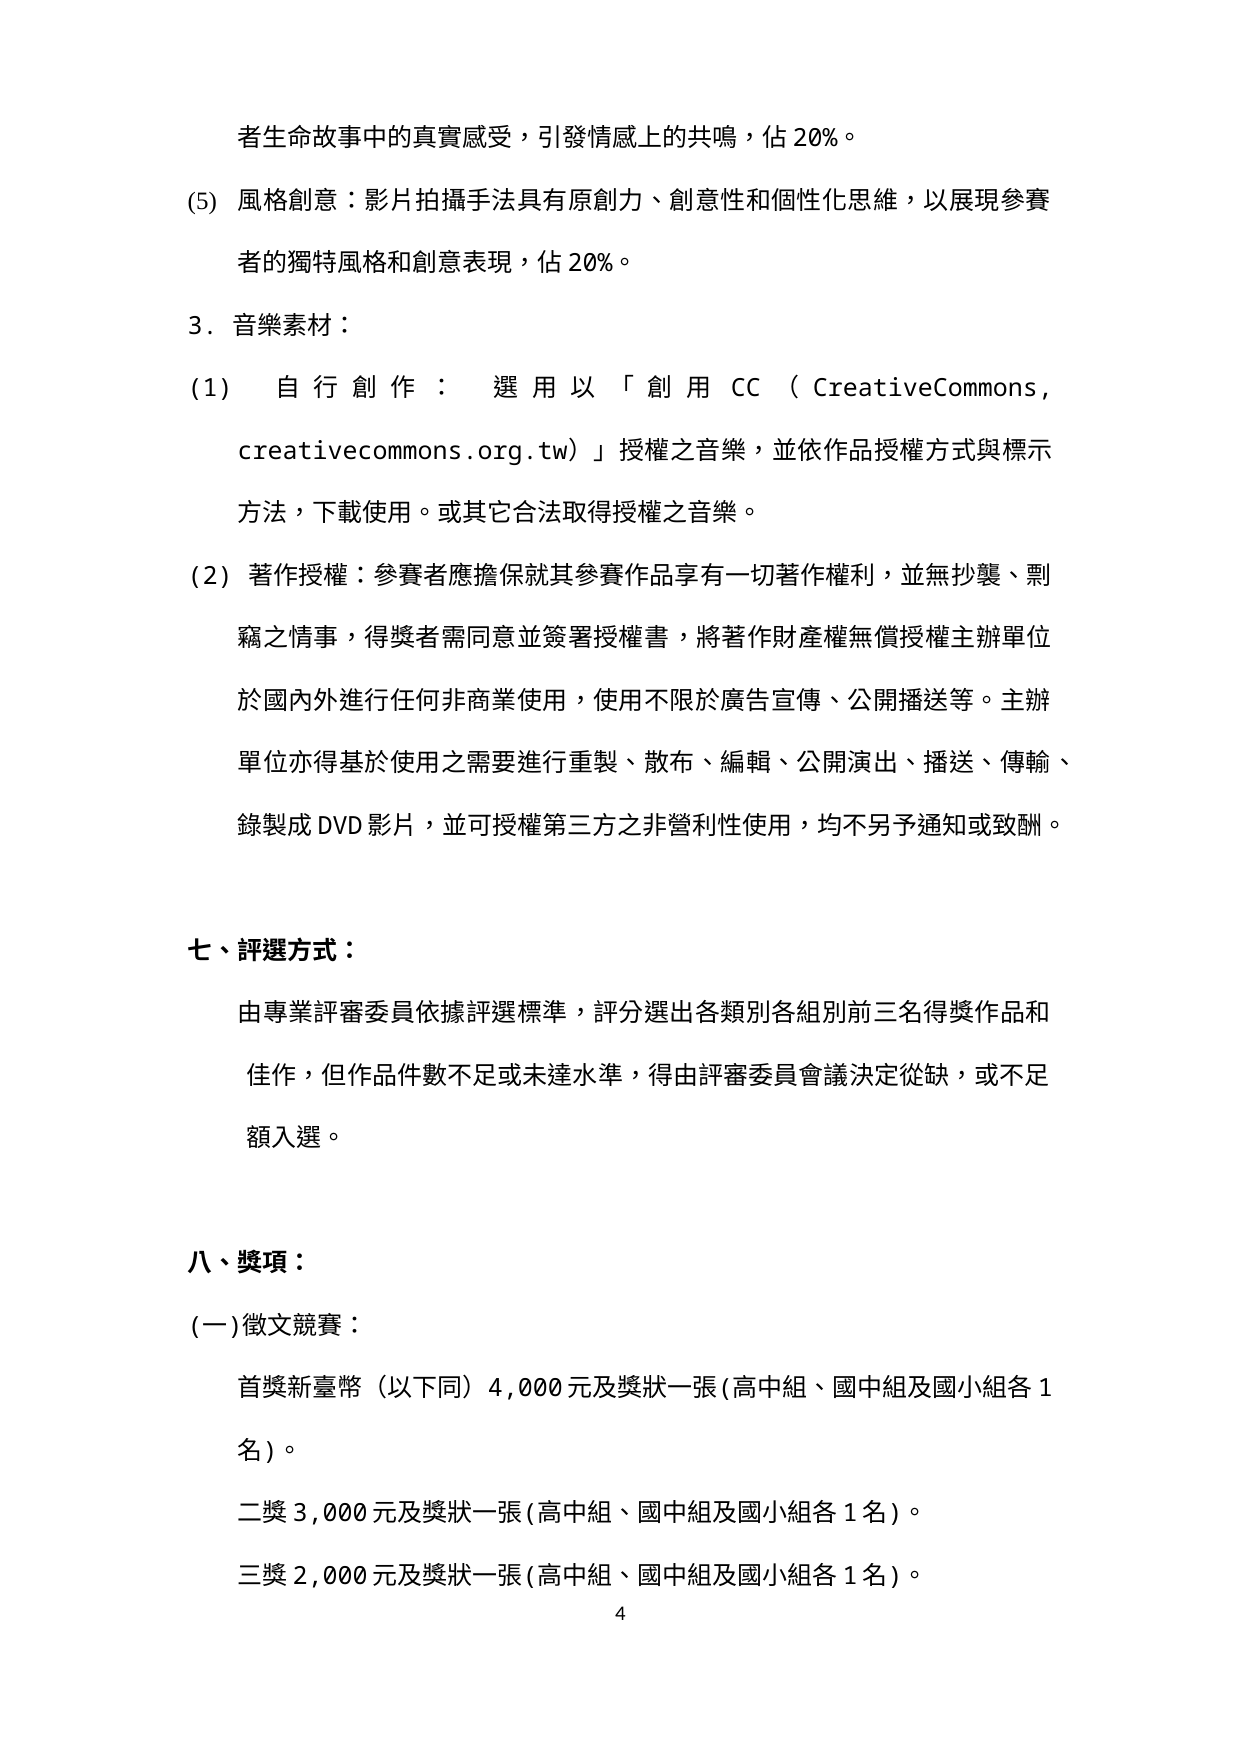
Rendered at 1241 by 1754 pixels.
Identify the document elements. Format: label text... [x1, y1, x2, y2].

list 者生命故事中的真實感受，引發情感上的共鳴，佔20%。 [187, 94, 1053, 157]
text (一)徵文競賽： [187, 1282, 1053, 1344]
list 風格創意：影片拍攝手法具有原創力、創意性和個性化思維，以展現參賽者的獨特風格和創意表現，佔20%。 [187, 157, 1053, 282]
text 三獎2,000元及獎狀一張(高中組、國中組及國小組各1名)。 [237, 1532, 1053, 1594]
text 3. 音樂素材： [187, 282, 1053, 344]
text 由專業評審委員依據評選標準，評分選出各類別各組別前三名得獎作品和佳作，但作品件數不足或未達水準，得由評審委員會議決定從缺，或不足額入選。 [237, 969, 1053, 1157]
text (1) 自行創作： 選用以「創用CC（CreativeCommons, creativecommons.org.tw）」授權之音樂，並依作品授權方式與標示方法，下載使用。或其它合法取得授權之音樂。 [187, 344, 1053, 532]
text 二獎3,000元及獎狀一張(高中組、國中組及國小組各1名)。 [237, 1469, 1053, 1532]
text 八、獎項： [187, 1219, 1053, 1282]
text (2) 著作授權：參賽者應擔保就其參賽作品享有一切著作權利，並無抄襲、剽竊之情事，得獎者需同意並簽署授權書，將著作財產權無償授權主辦單位於國內外進行任何非商業使用，使用不限於廣告宣傳、公開播送等。主辦單位亦得基於使用之需要進行重製、散布、編輯、公開演出、播送、傳輸、錄製成DVD影片，並可授權第三方之非營利性使用，均不另予通知或致酬。 [187, 532, 1053, 844]
text 首獎新臺幣（以下同）4,000元及獎狀一張(高中組、國中組及國小組各1名)。 [237, 1344, 1053, 1469]
text 七、評選方式： [187, 907, 1053, 969]
